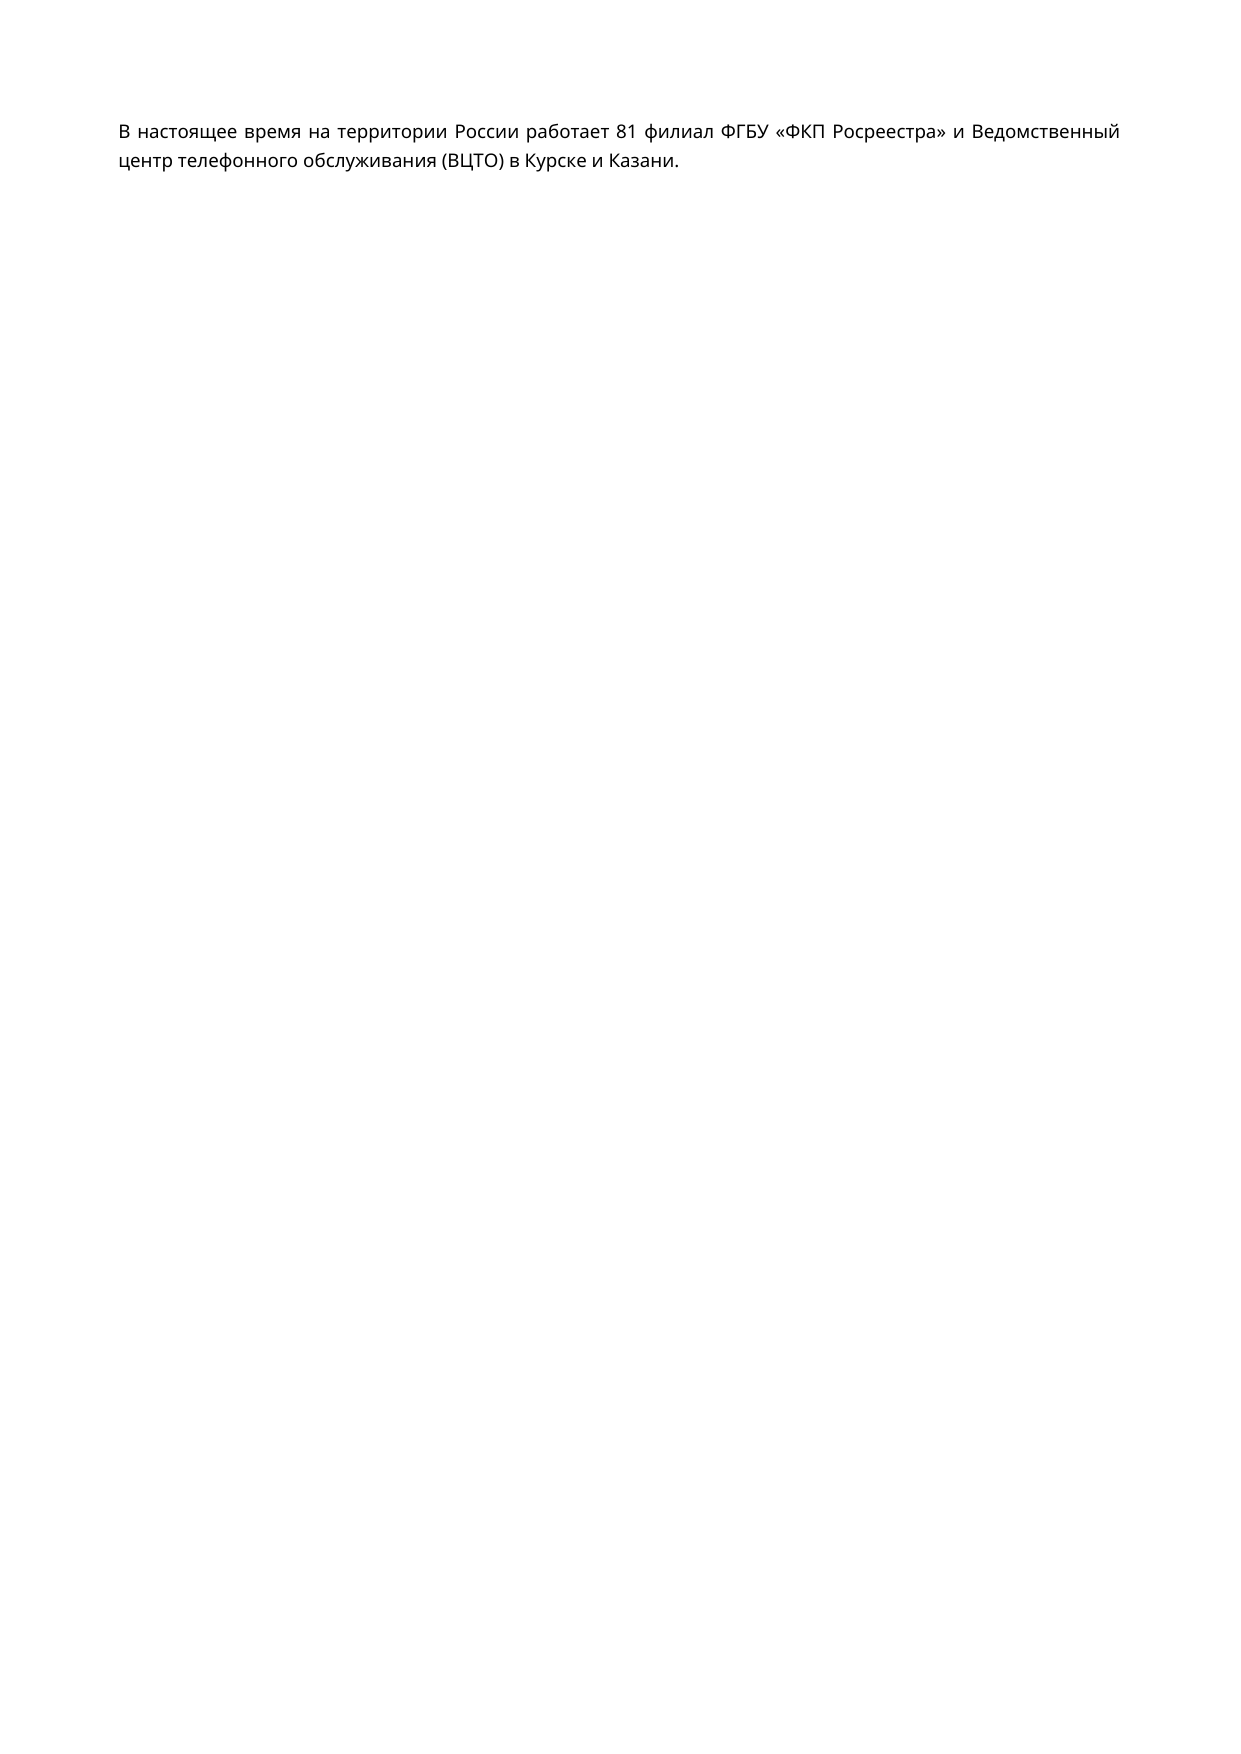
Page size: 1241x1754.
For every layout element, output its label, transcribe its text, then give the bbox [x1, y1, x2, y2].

text В настоящее время на территории России работает 81 филиал ФГБУ «ФКП Росреестра» и Ведомственный центр телефонного обслуживания (ВЦТО) в Курске и Казани. [118, 118, 1122, 173]
